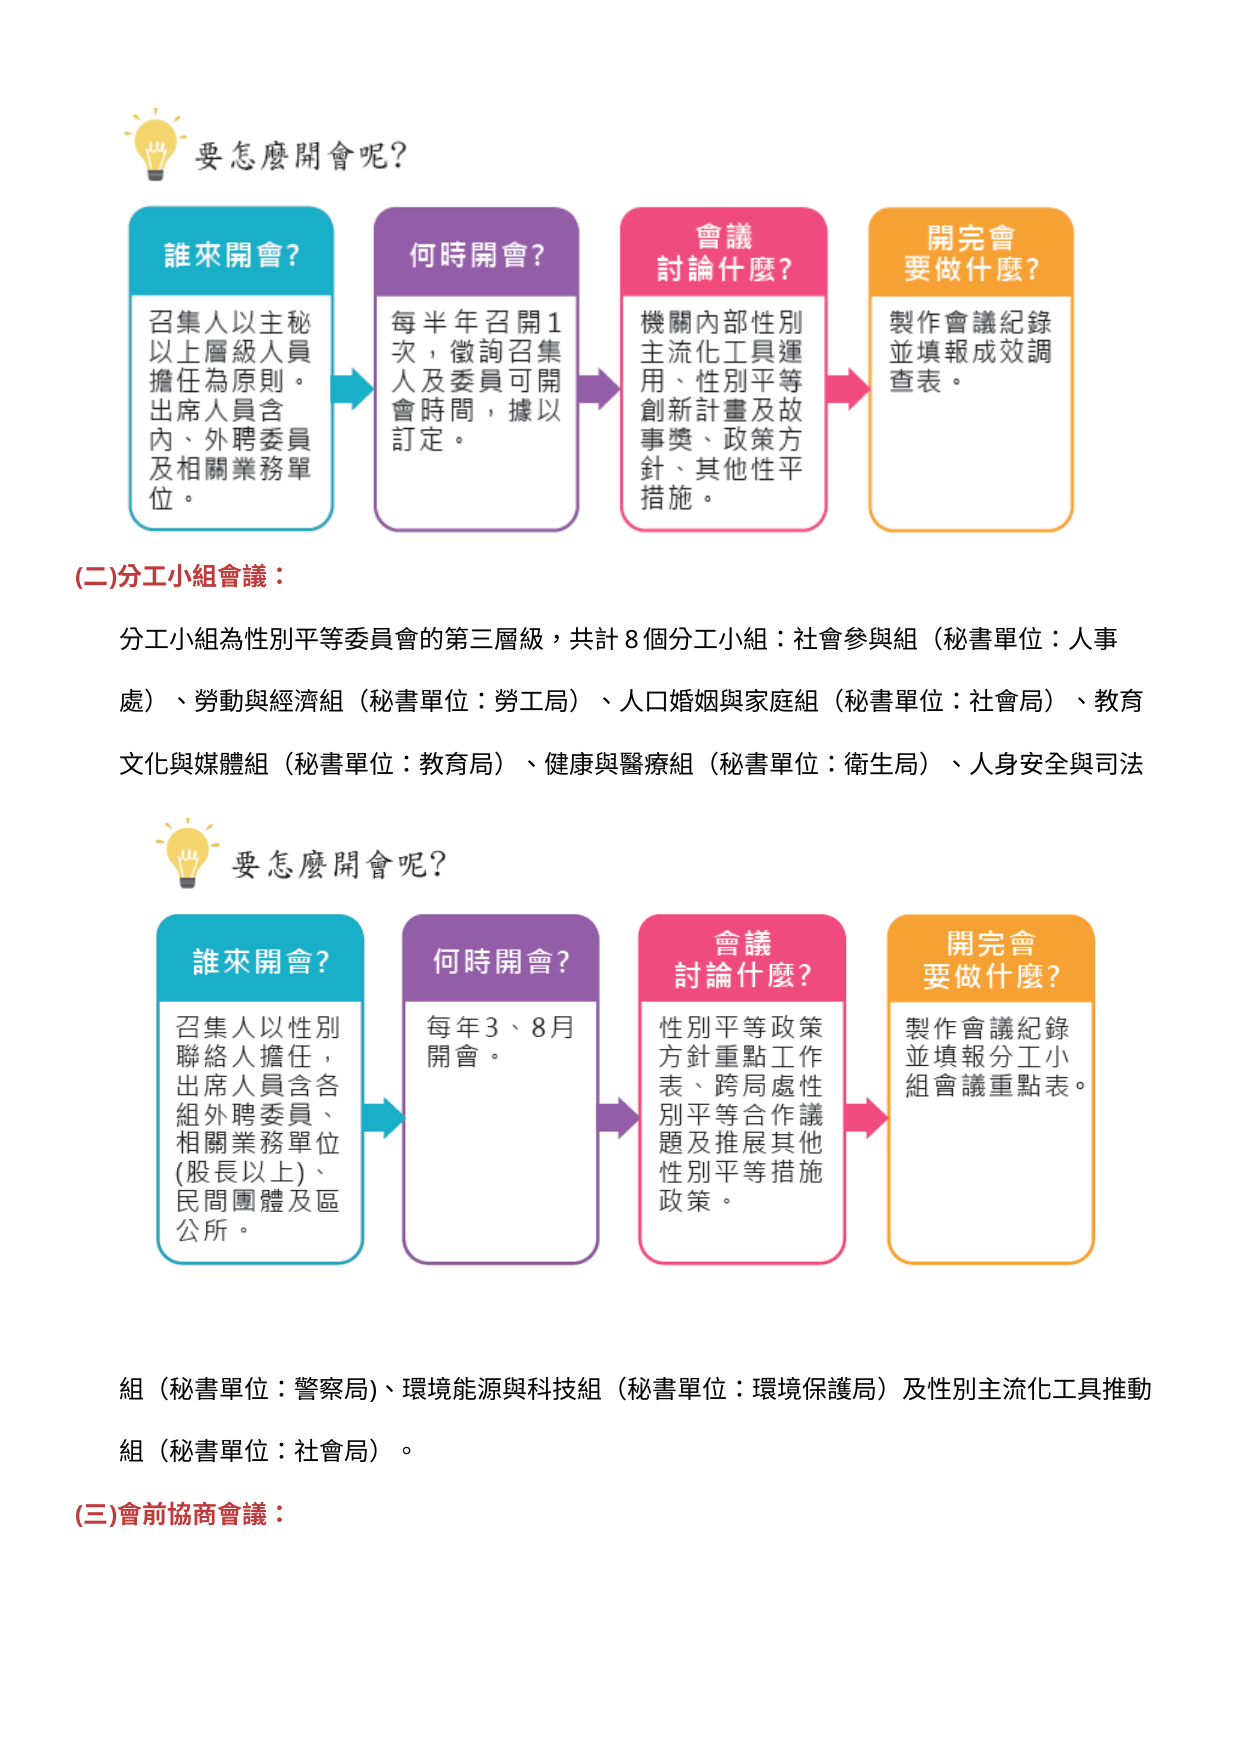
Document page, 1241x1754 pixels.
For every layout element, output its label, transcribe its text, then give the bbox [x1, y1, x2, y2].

text (三)會前協商會議： [75, 1471, 1165, 1533]
text 分工小組為性別平等委員會的第三層級，共計8個分工小組：社會參與組（秘書單位：人事處）、勞動與經濟組（秘書單位：勞工局）、人口婚姻與家庭組（秘書單位：社會局）、教育文化與媒體組（秘書單位：教育局）、健康與醫療組（秘書單位：衛生局）、人身安全與司法組（秘書單位：警察局)、環境能源與科技組（秘書單位：環境保護局）及性別主流化工具推動組（秘書單位：社會局）。 [119, 596, 1165, 1471]
text (二)分工小組會議： [75, 533, 1165, 596]
